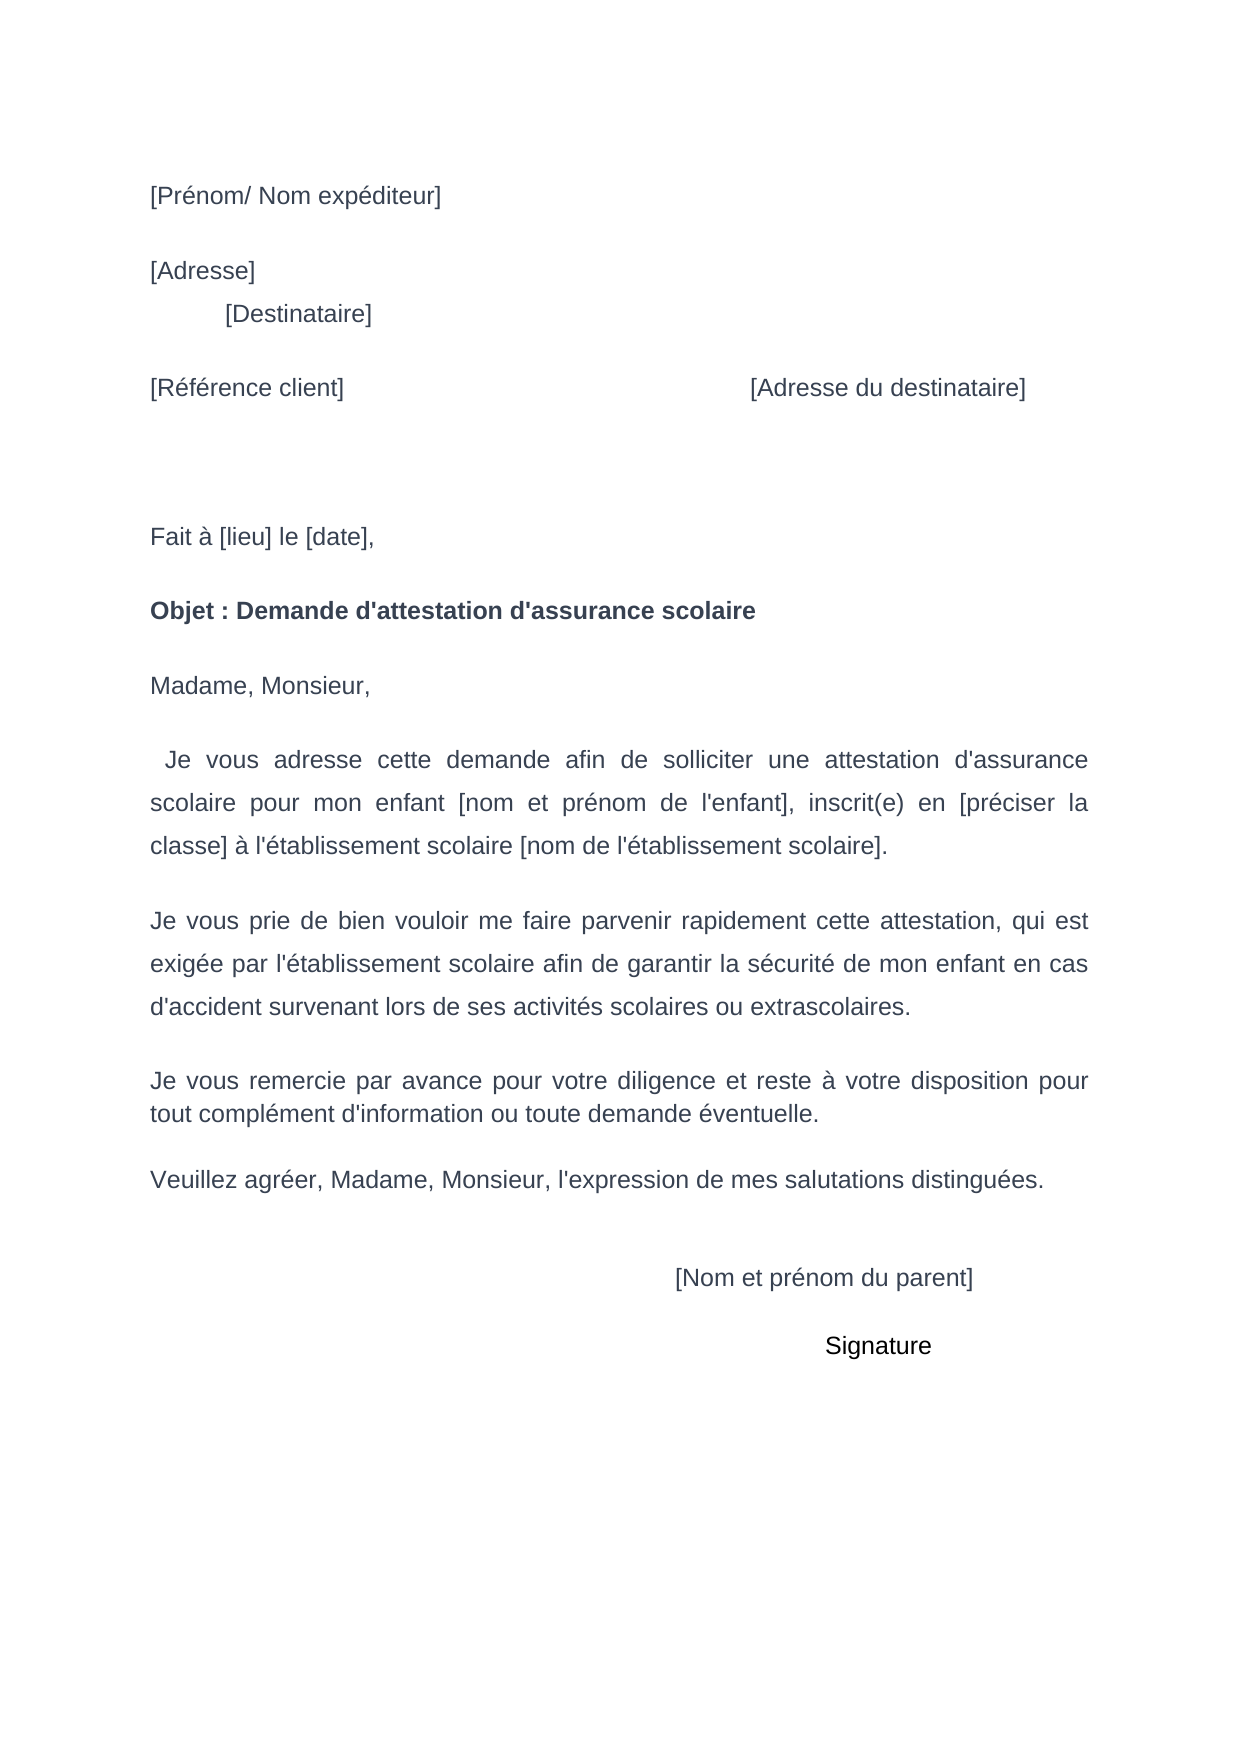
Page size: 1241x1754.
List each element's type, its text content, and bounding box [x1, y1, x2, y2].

text Fait à [lieu] le [date], [150, 522, 1090, 551]
text Je vous prie de bien vouloir me faire parvenir rapidement cette attestation, qui est exigée par l'établissement scolaire afin de garantir la sécurité de mon enfant en cas d'accident survenant lors de ses activités scolaires ou extrascolaires. [150, 906, 1090, 1021]
text Objet : Demande d'attestation d'assurance scolaire [150, 596, 1090, 625]
text Madame, Monsieur, [150, 671, 1090, 699]
text Signature [150, 1331, 1090, 1359]
text [Référence client] [Adresse du destinataire] [150, 373, 1090, 402]
text Veuillez agréer, Madame, Monsieur, l'expression de mes salutations distinguées. [150, 1165, 1090, 1194]
text [Nom et prénom du parent] [600, 1263, 1090, 1291]
text Je vous remercie par avance pour votre diligence et reste à votre disposition pour tout complément d'information ou toute demande éventuelle. [150, 1066, 1090, 1128]
text [Adresse] [Destinataire] [150, 256, 1090, 327]
text Je vous adresse cette demande afin de solliciter une attestation d'assurance scolaire pour mon enfant [nom et prénom de l'enfant], inscrit(e) en [préciser la classe] à l'établissement scolaire [nom de l'établissement scolaire]. [150, 745, 1090, 860]
text [Prénom/ Nom expéditeur] [150, 181, 1090, 210]
